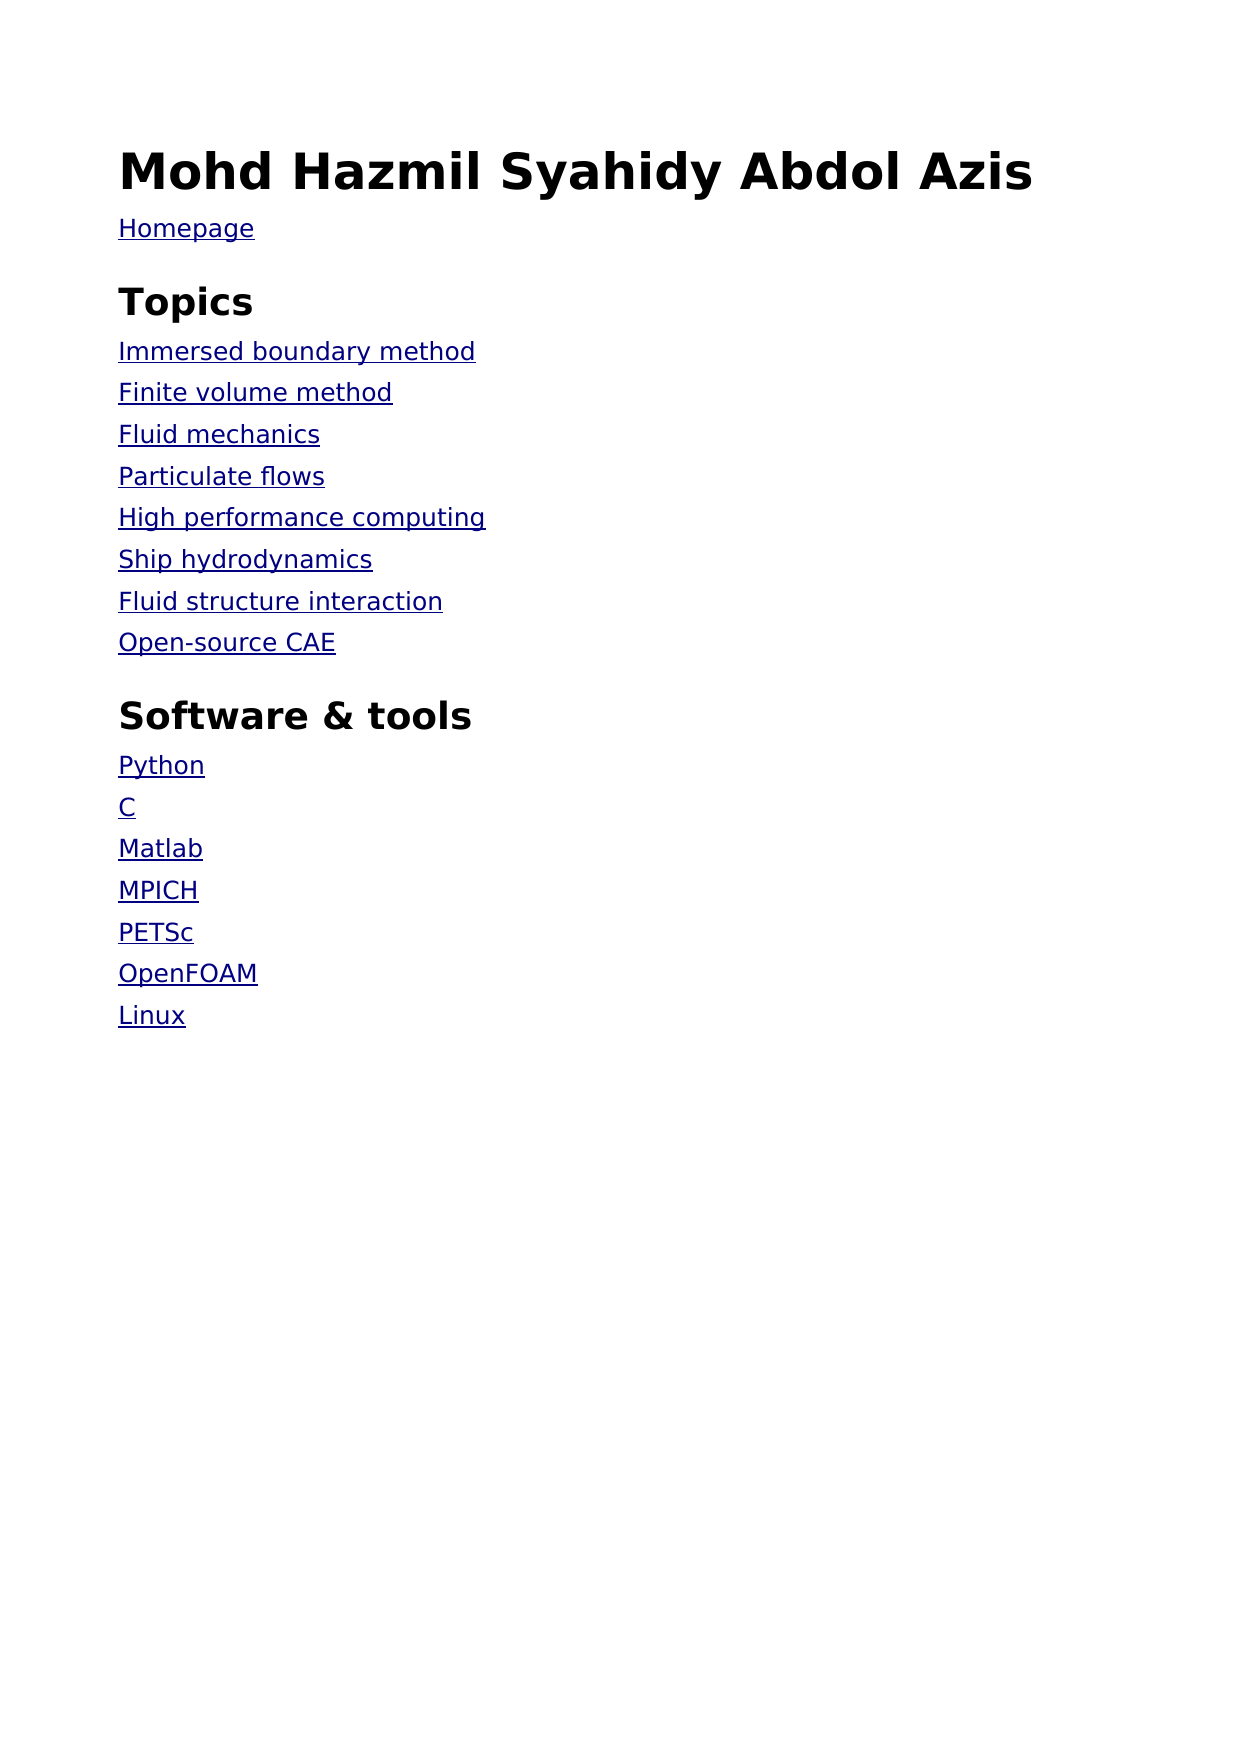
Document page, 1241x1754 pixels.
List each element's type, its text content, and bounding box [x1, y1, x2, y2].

text PETSc [118, 918, 1122, 947]
text Python [118, 751, 1122, 780]
text Matlab [118, 834, 1122, 864]
text Homepage [118, 214, 1122, 243]
subtitle Mohd Hazmil Syahidy Abdol Azis [118, 143, 1122, 201]
text Particulate flows [118, 462, 1122, 491]
text Immersed boundary method [118, 337, 1122, 366]
text Fluid mechanics [118, 420, 1122, 449]
text Ship hydrodynamics [118, 545, 1122, 574]
subtitle Software & tools [118, 695, 1122, 739]
text Linux [118, 1001, 1122, 1030]
text OpenFOAM [118, 959, 1122, 989]
text C [118, 793, 1122, 822]
subtitle Topics [118, 281, 1122, 324]
text Finite volume method [118, 378, 1122, 407]
text MPICH [118, 876, 1122, 905]
text High performance computing [118, 503, 1122, 532]
text Fluid structure interaction [118, 587, 1122, 616]
text Open-source CAE [118, 628, 1122, 657]
